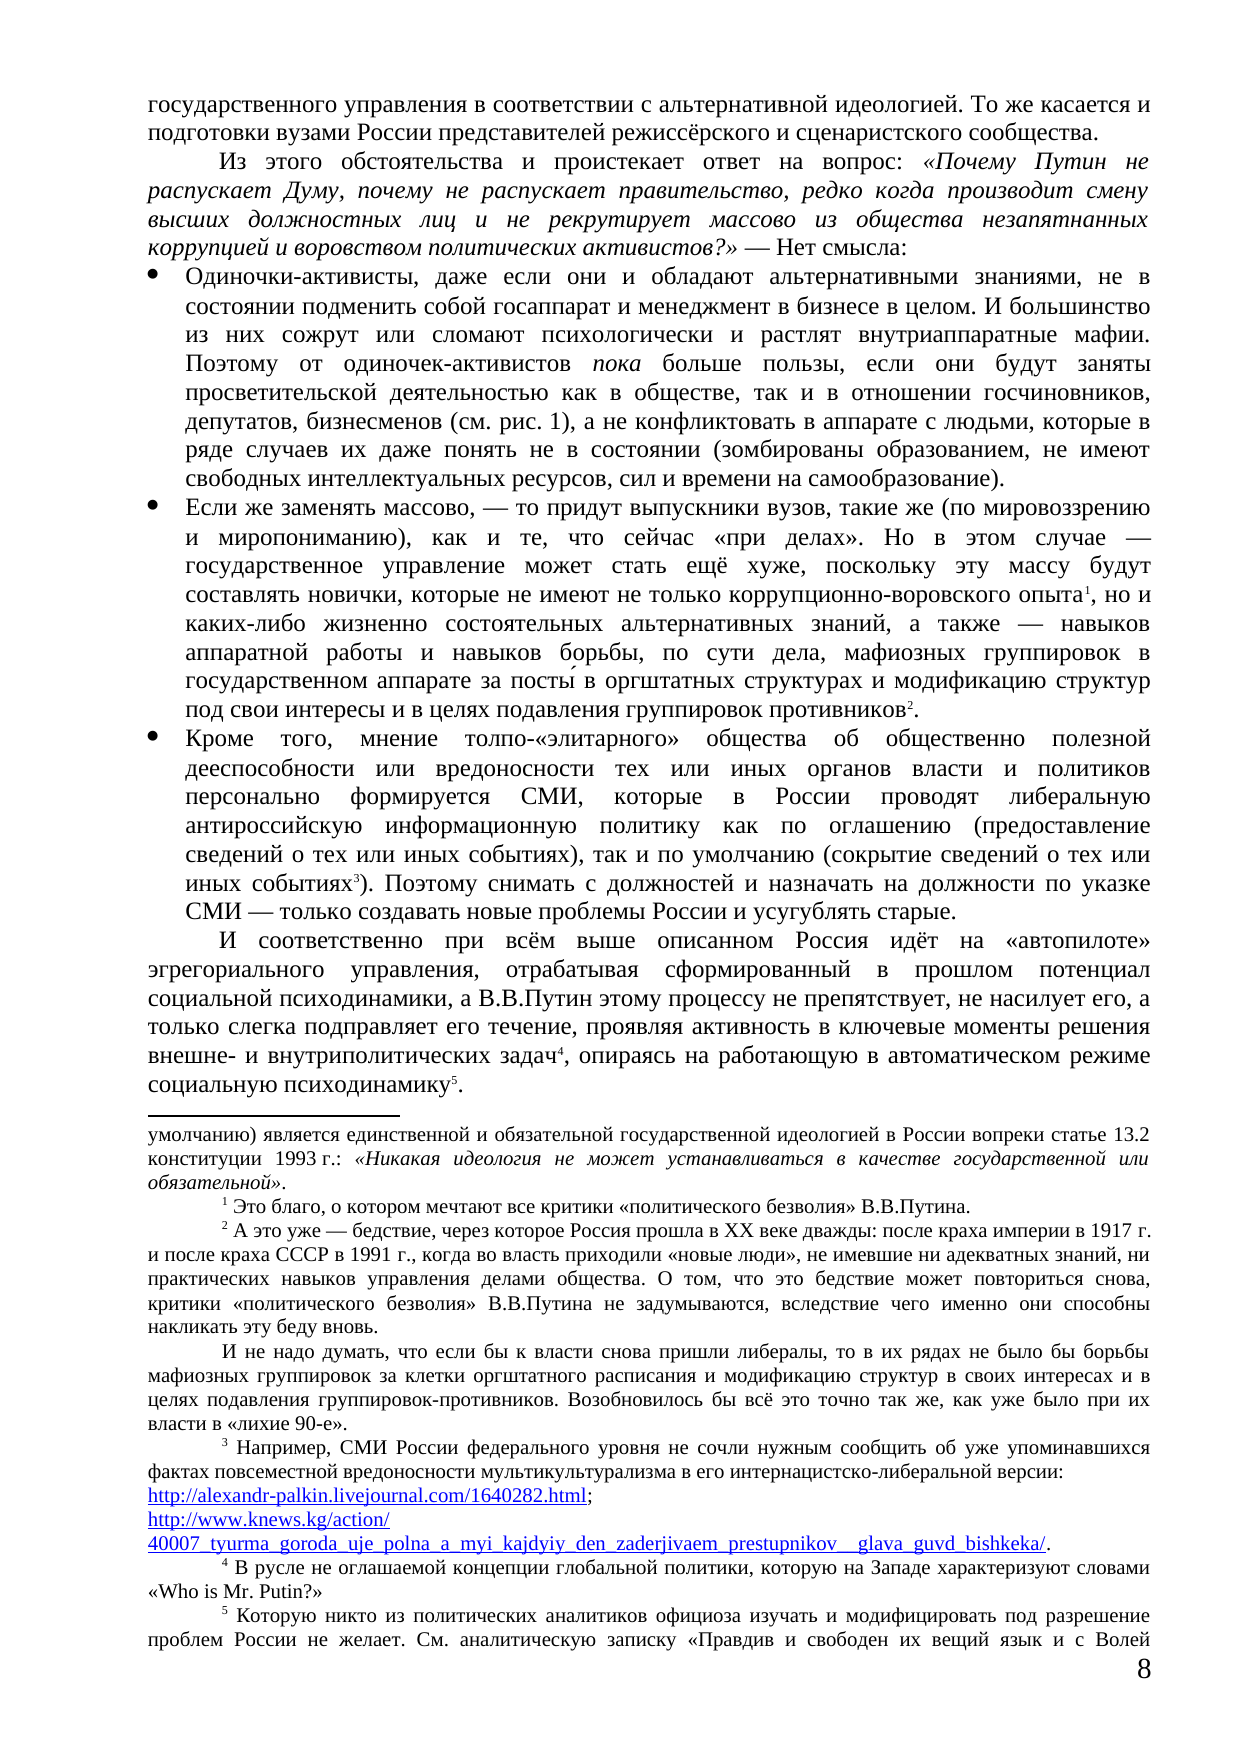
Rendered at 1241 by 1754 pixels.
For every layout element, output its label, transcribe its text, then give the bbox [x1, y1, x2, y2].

list А это уже — бедствие, через которое Россия прошла в ХХ веке дважды: после краха империи в 1917 г. и после краха СССР в 1991 г., когда во власть приходили «новые люди», не имевшие ни адекватных знаний, ни практических навыков управления делами общества. О том, что это бедствие может повториться снова, критики «политического безволия» В.В.Путина не задумываются, вследствие чего именно они способны накликать эту беду вновь. [148, 1218, 1152, 1338]
list Кроме того, мнение толпо-«элитарного» общества об общественно полезной дееспособности или вредоносности тех или иных органов власти и политиков персонально формируется СМИ, которые в России проводят либеральную антироссийскую информационную политику как по оглашению (предоставление сведений о тех или иных событиях), так и по умолчанию (сокрытие сведений о тех или иных событиях). Поэтому снимать с должностей и назначать на должности по указке СМИ — только создавать новые проблемы России и усугублять старые. [148, 723, 1152, 925]
text Из этого обстоятельства и проистекает ответ на вопрос: «Почему Путин не распускает Думу, почему не распускает правительство, редко когда производит смену высших должностных лиц и не рекрутирует массово из общества незапятнанных коррупцией и воровством политических активистов?» — Нет смысла: [148, 146, 1152, 261]
list http://www.knews.kg/action/40007_tyurma_goroda_uje_polna_a_myi_kajdyiy_den_zaderjivaem_prestupnikov__glava_guvd_bishkeka/. [148, 1507, 1152, 1555]
list Одиночки-активисты, даже если они и обладают альтернативными знаниями, не в состоянии подменить собой госаппарат и менеджмент в бизнесе в целом. И большинство из них сожрут или сломают психологически и растлят внутриаппаратные мафии. Поэтому от одиночек-активистов пока больше пользы, если они будут заняты просветительской деятельностью как в обществе, так и в отношении госчиновников, депутатов, бизнесменов (см. рис. 1), а не конфликтовать в аппарате с людьми, которые в ряде случаев их даже понять не в состоянии (зомбированы образованием, не имеют свободных интеллектуальных ресурсов, сил и времени на самообразование). [148, 261, 1152, 492]
text Которую никто из политических аналитиков официоза изучать и модифицировать под разрешение проблем России не желает. См. аналитическую записку «Правдив и свободен их вещий язык и с Волей [148, 1603, 1152, 1651]
list Например, СМИ России федерального уровня не сочли нужным сообщить об уже упоминавшихся фактах повсеместной вредоносности мультикультурализма в его интернацистско-либеральной версии: [148, 1435, 1152, 1483]
list Если же заменять массово, — то придут выпускники вузов, такие же (по мировоззрению и миропониманию), как и те, что сейчас «при делах». Но в этом случае — государственное управление может стать ещё хуже, поскольку эту массу будут составлять новички, которые не имеют не только коррупционно-воровского опыта, но и каких-либо жизненно состоятельных альтернативных знаний, а также — навыков аппаратной работы и навыков борьбы, по сути дела, мафиозных группировок в государственном аппарате за посты́ в оргштатных структурах и модификацию структур под свои интересы и в целях подавления группировок противников. [148, 492, 1152, 723]
list Это благо, о котором мечтают все критики «политического безволия» В.В.Путина. [148, 1194, 1152, 1218]
text В русле не оглашаемой концепции глобальной политики, которую на Западе характеризуют словами «Who is Mr. Putin?» [148, 1555, 1152, 1603]
text умолчанию) является единственной и обязательной государственной идеологией в России вопреки статье 13.2 конституции 1993 г.: «Никакая идеология не может устанавливаться в качестве государственной или обязательной». [148, 1122, 1152, 1194]
list И не надо думать, что если бы к власти снова пришли либералы, то в их рядах не было бы борьбы мафиозных группировок за клетки оргштатного расписания и модификацию структур в своих интересах и в целях подавления группировок-противников. Возобновилось бы всё это точно так же, как уже было при их власти в «лихие 90‑е». [148, 1338, 1152, 1435]
list http://alexandr-palkin.livejournal.com/1640282.html; [148, 1483, 1152, 1507]
text Если обратиться к рис. 1, то понятно, что в России социально-фи­лософский научный официоз, система об­разования в области философии, со­циологии, политологии, экономики и финансов, юриспруденции по-пре­жнему «заточены» под обслуживание буржуаз­но-либеральной идеологии и либераль­но-рыночной экономи­ческой модели либо обеспечивают им демагогическое при­крытие оторванностью от жизни своих казалось бы альтернативных либерализму теорий. Вследствие этого система образования России продолжает плодить юристов, менеджеров для экономики и чиновников для государственной службы, чьё понимание жизни общества и его экономики находится в рамках идеологии буржуазного либерализма, даже в тех случаях, когда кто-то из них искренне ненавидит либералов и порицает всё, что они сделали со страной, начиная с 1985 г. по настоящее время. А факультеты журналистики производят уйму журналистов, чьё миропонимание либо либерально, либо не позволяет им выработать жизненно состоятельную альтернативу идеологии буржуазного либерализма и научно-методологическое обеспечение государственного управления в соответствии с альтернативной идеологией. То же касается и подготовки вузами России представителей режиссёрского и сценаристского сообщества. [148, 89, 1152, 146]
text И соответственно при всём выше описанном Россия идёт на «автопилоте» эгрегориального управления, отрабатывая сформированный в прошлом потенциал социальной психодинамики, а В.В.Путин этому процессу не препятствует, не насилует его, а только слегка подправляет его течение, проявляя активность в ключевые моменты решения внешне- и внутриполитических задач, опираясь на работающую в автоматическом режиме социальную психодинамику. [148, 925, 1152, 1098]
